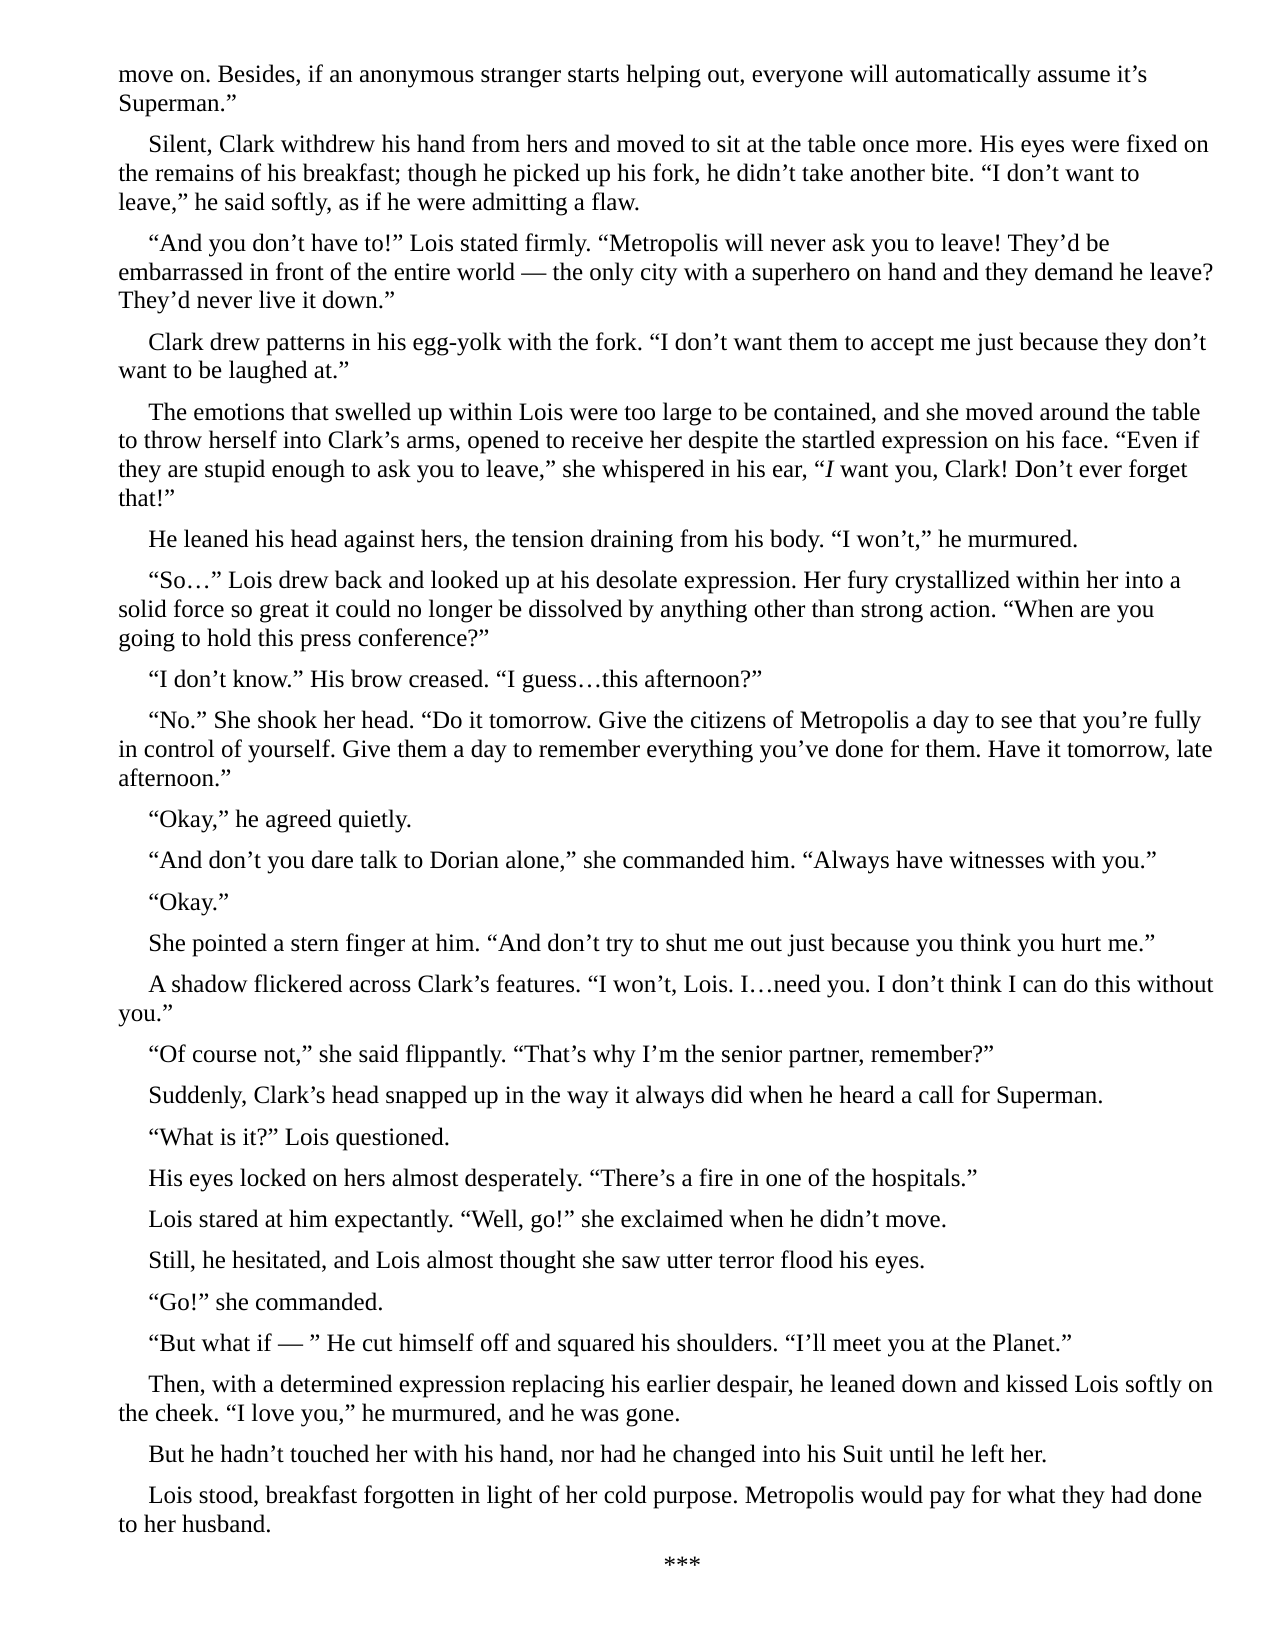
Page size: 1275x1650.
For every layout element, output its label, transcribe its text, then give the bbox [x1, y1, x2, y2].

text His eyes locked on hers almost desperately. “There’s a fire in one of the hospitals.” [118, 1163, 1216, 1192]
text “What is it?” Lois questioned. [118, 1122, 1216, 1150]
text “Go!” she commanded. [118, 1287, 1216, 1315]
text The emotions that swelled up within Lois were too large to be contained, and she moved around the table to throw herself into Clark’s arms, opened to receive her despite the startled expression on his face. “Even if they are stupid enough to ask you to leave,” she whispered in his ear, “I want you, Clark! Don’t ever forget that!” [118, 397, 1216, 512]
text “But what if — ” He cut himself off and squared his shoulders. “I’ll meet you at the Planet.” [118, 1328, 1216, 1357]
text “So…” Lois drew back and looked up at his desolate expression. Her fury crystallized within her into a solid force so great it could no longer be dissolved by anything other than strong action. “When are you going to hold this press conference?” [118, 565, 1216, 652]
text “I don’t know.” His brow creased. “I guess…this afternoon?” [118, 664, 1216, 693]
text Suddenly, Clark’s head snapped up in the way it always did when he heard a call for Superman. [118, 1080, 1216, 1109]
text *** [118, 1550, 1216, 1579]
text A shadow flickered across Clark’s features. “I won’t, Lois. I…need you. I don’t think I can do this without you.” [118, 969, 1216, 1027]
text “Okay,” he agreed quietly. [118, 804, 1216, 833]
text But he hadn’t touched her with his hand, nor had he changed into his Suit until he left her. [118, 1439, 1216, 1468]
text Silent, Clark withdrew his hand from hers and moved to sit at the table once more. His eyes were fixed on the remains of his breakfast; though he picked up his fork, he didn’t take another bite. “I don’t want to leave,” he said softly, as if he were admitting a flaw. [118, 129, 1216, 215]
text Clark drew patterns in his egg-yolk with the fork. “I don’t want them to accept me just because they don’t want to be laughed at.” [118, 327, 1216, 384]
text “And you don’t have to!” Lois stated firmly. “Metropolis will never ask you to leave! They’d be embarrassed in front of the entire world — the only city with a superhero on hand and they demand he leave? They’d never live it down.” [118, 228, 1216, 314]
text Still, he hesitated, and Lois almost thought she saw utter terror flood his eyes. [118, 1245, 1216, 1274]
text “And don’t you dare talk to Dorian alone,” she commanded him. “Always have witnesses with you.” [118, 845, 1216, 874]
text She pointed a stern finger at him. “And don’t try to shut me out just because you think you hurt me.” [118, 928, 1216, 957]
text Then, with a determined expression replacing his earlier despair, he leaned down and kissed Lois softly on the cheek. “I love you,” he murmured, and he was gone. [118, 1369, 1216, 1427]
text Lois stood, breakfast forgotten in light of her cold purpose. Metropolis would pay for what they had done to her husband. [118, 1480, 1216, 1538]
text He leaned his head against hers, the tension draining from his body. “I won’t,” he murmured. [118, 524, 1216, 553]
text “No.” She shook her head. “Do it tomorrow. Give the citizens of Metropolis a day to see that you’re fully in control of yourself. Give them a day to remember everything you’ve done for them. Have it tomorrow, late afternoon.” [118, 705, 1216, 792]
text move on. Besides, if an anonymous stranger starts helping out, everyone will automatically assume it’s Superman.” [118, 59, 1216, 117]
text “Of course not,” she said flippantly. “That’s why I’m the senior partner, remember?” [118, 1039, 1216, 1068]
text Lois stared at him expectantly. “Well, go!” she exclaimed when he didn’t move. [118, 1204, 1216, 1233]
text “Okay.” [118, 887, 1216, 915]
